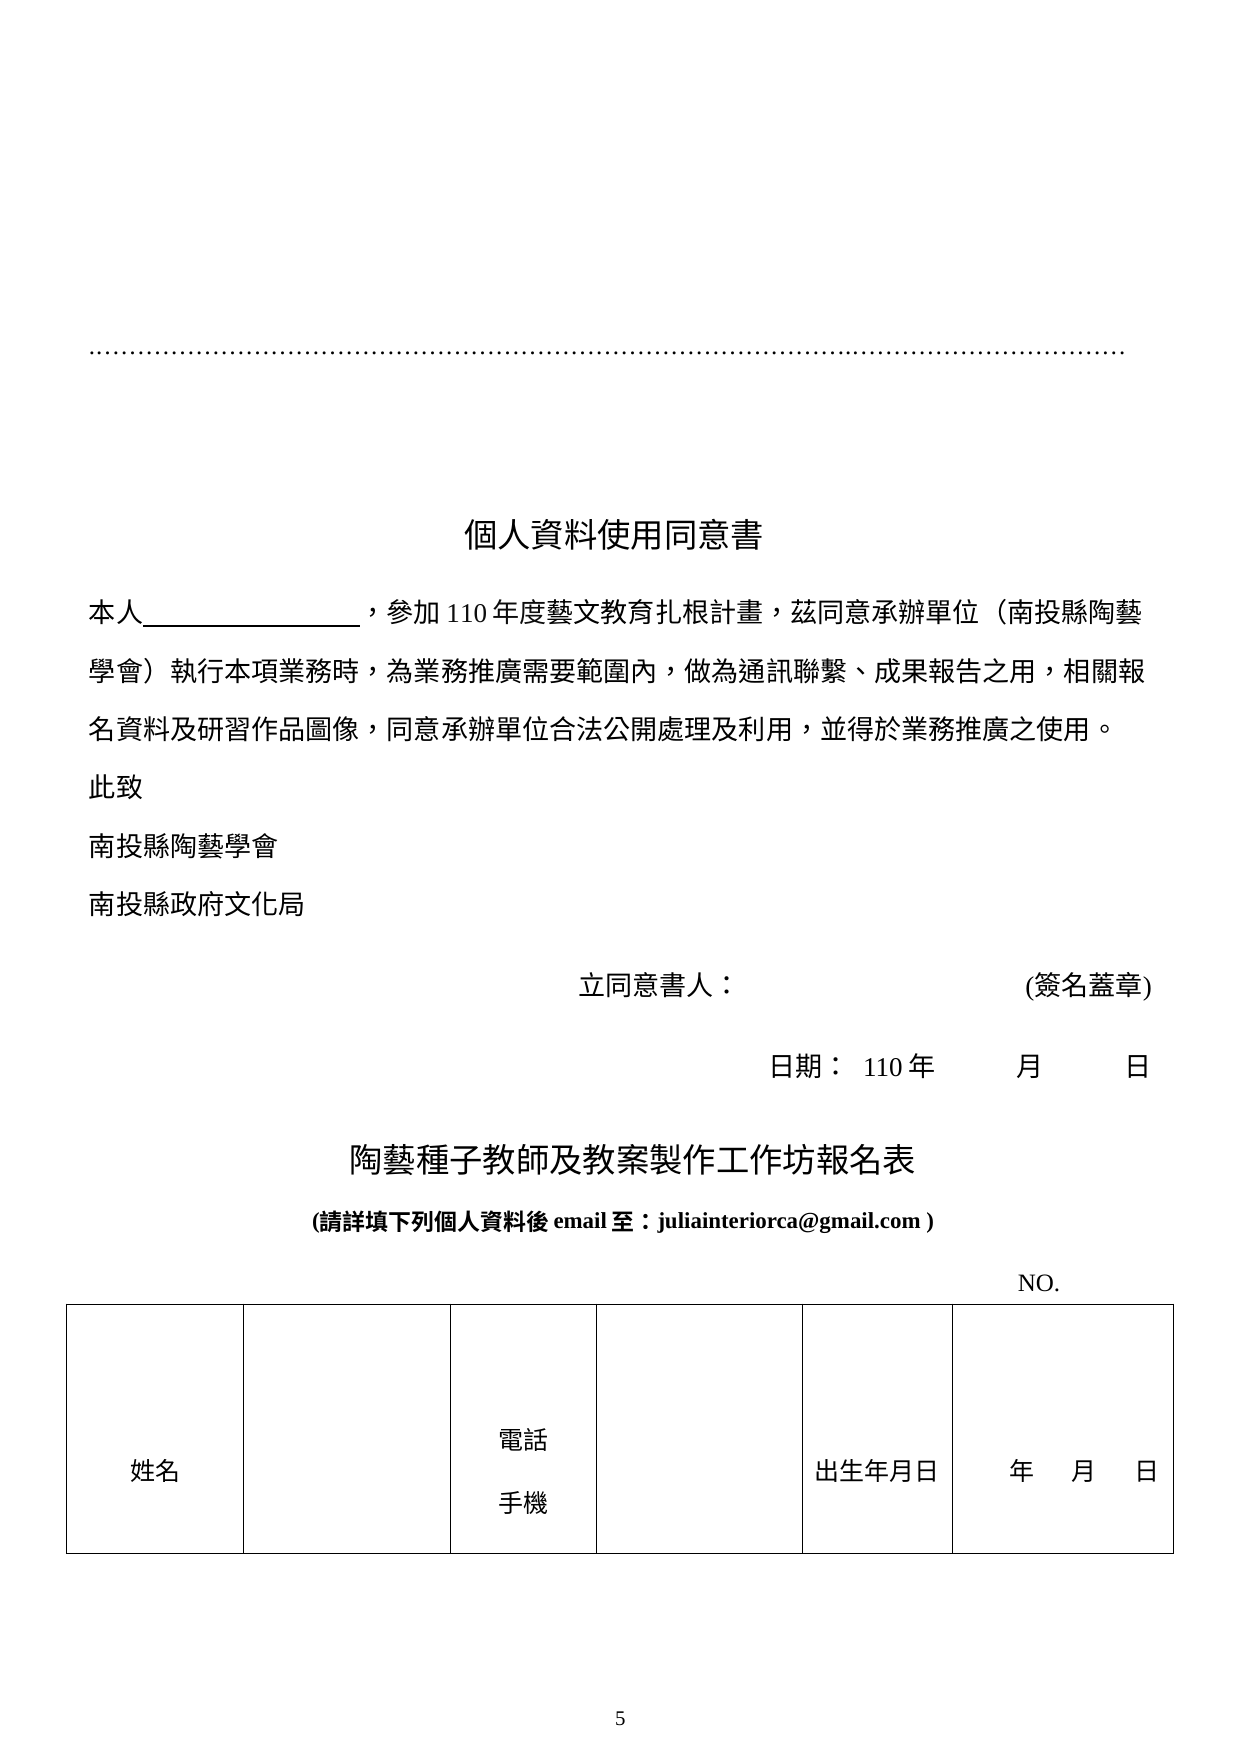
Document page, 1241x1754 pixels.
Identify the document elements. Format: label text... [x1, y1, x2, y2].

text 本人 ，參加110年度藝文教育扎根計畫，茲同意承辦單位（南投縣陶藝學會）執行本項業務時，為業務推廣需要範圍內，做為通訊聯繫、成果報告之用，相關報名資料及研習作品圖像，同意承辦單位合法公開處理及利用，並得於業務推廣之使用。 [89, 572, 1152, 747]
text 南投縣政府文化局 [89, 864, 1152, 922]
text 日期： 110年 月 日 [89, 1022, 1152, 1085]
table_header 年 月 日 [953, 1305, 1173, 1553]
text 陶藝種子教師及教案製作工作坊報名表 [89, 1116, 1152, 1178]
table_header 姓名 [67, 1305, 243, 1553]
text 南投縣陶藝學會 [89, 806, 1152, 864]
text (請詳填下列個人資料後email至：juliainteriorca@gmail.com ) [89, 1178, 1152, 1241]
text 個人資料使用同意書 [89, 491, 1139, 553]
table_header 出生年月日 [803, 1305, 952, 1553]
table_header [244, 1305, 450, 1553]
table_header 電話 手機 [451, 1305, 596, 1553]
text 此致 [89, 747, 1152, 806]
text 立同意書人： (簽名蓋章) [89, 941, 1152, 1003]
text NO. [89, 1241, 1060, 1303]
table_header [597, 1305, 802, 1553]
text .……………………………………………………………………………….…………………………… [89, 303, 1152, 366]
